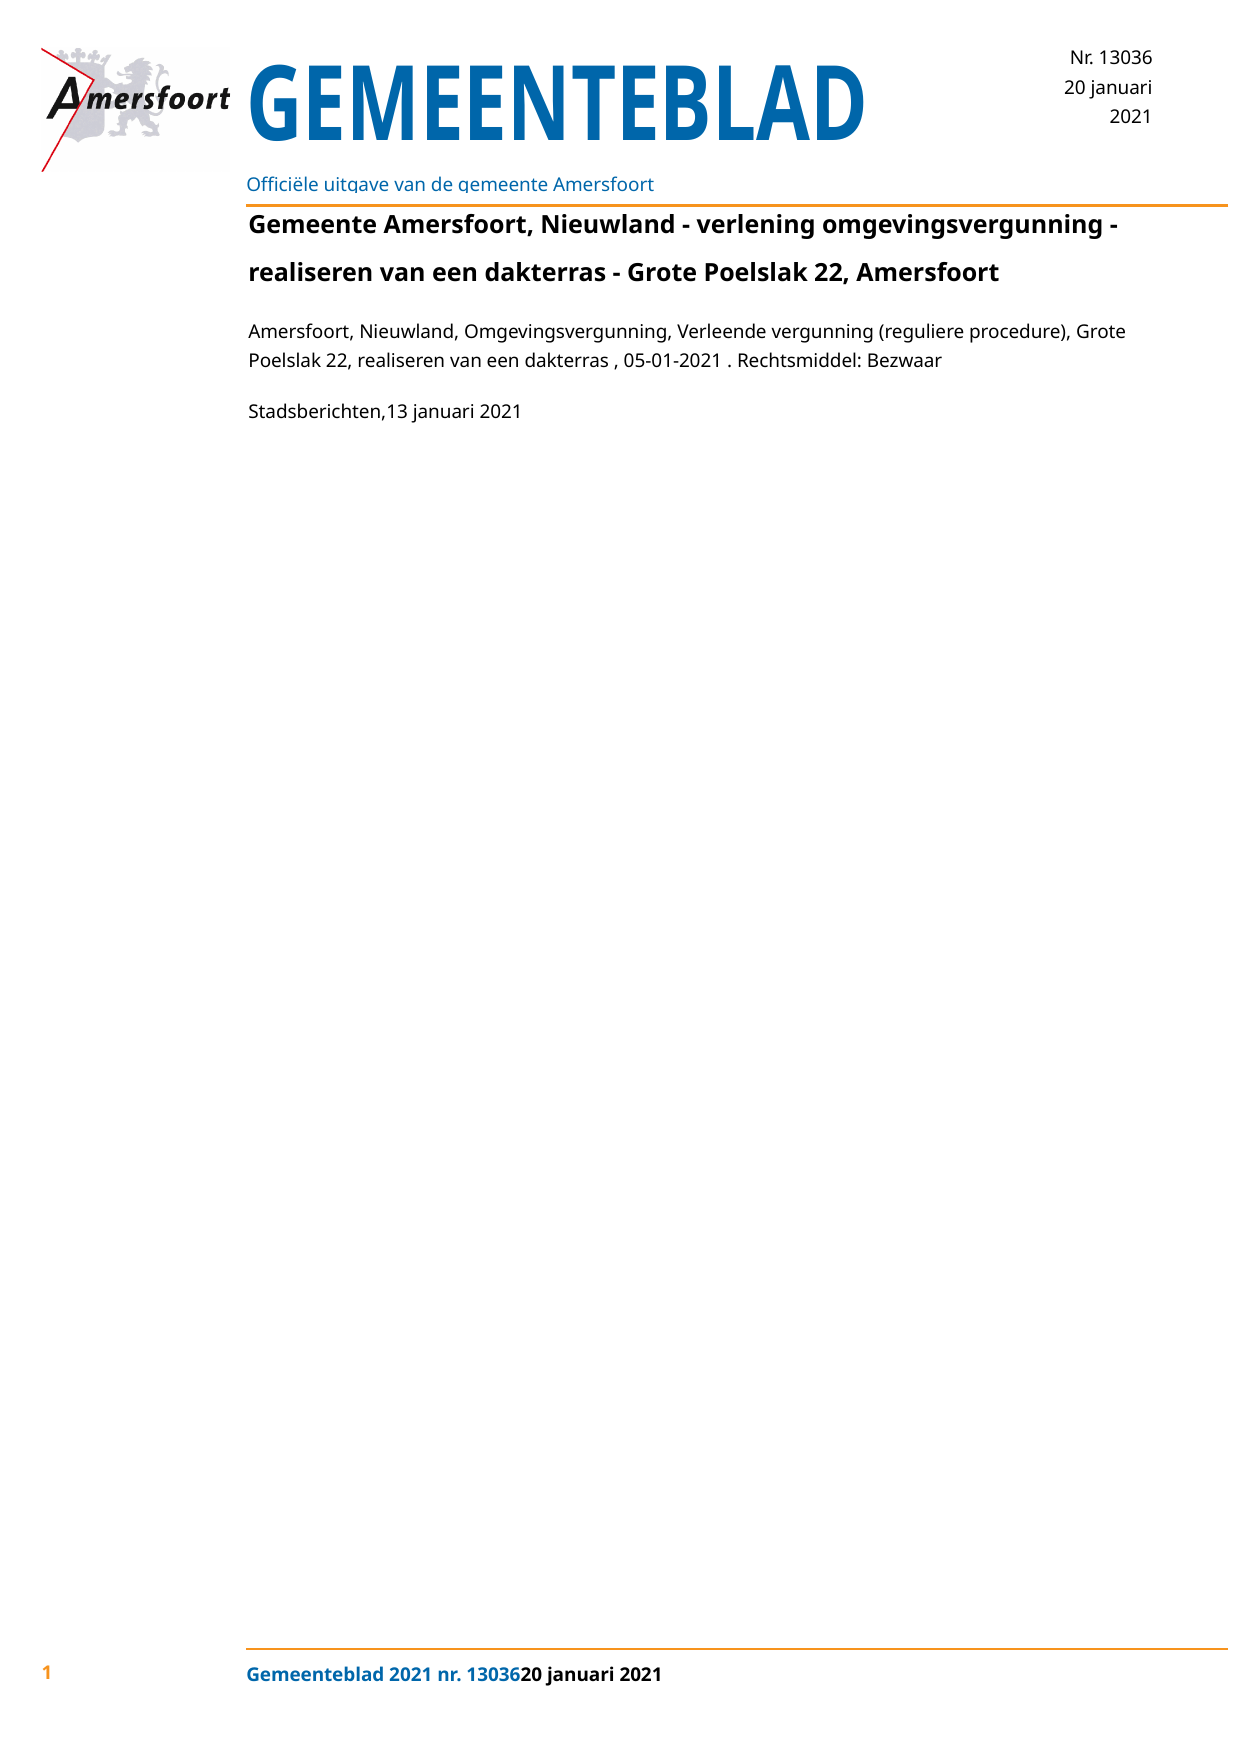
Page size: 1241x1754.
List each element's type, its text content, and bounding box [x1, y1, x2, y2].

text Stadsberichten,13 januari 2021 [248, 398, 1152, 424]
picture [41, 47, 231, 172]
text Gemeente Amersfoort, Nieuwland - verlening omgevingsvergunning - realiseren van een dakterras - Grote Poelslak 22, Amersfoort [248, 207, 1152, 288]
text Amersfoort, Nieuwland, Omgevingsvergunning, Verleende vergunning (reguliere procedure), Grote Poelslak 22, realiseren van een dakterras , 05-01-2021 . Rechtsmiddel: Bezwaar [248, 318, 1152, 373]
